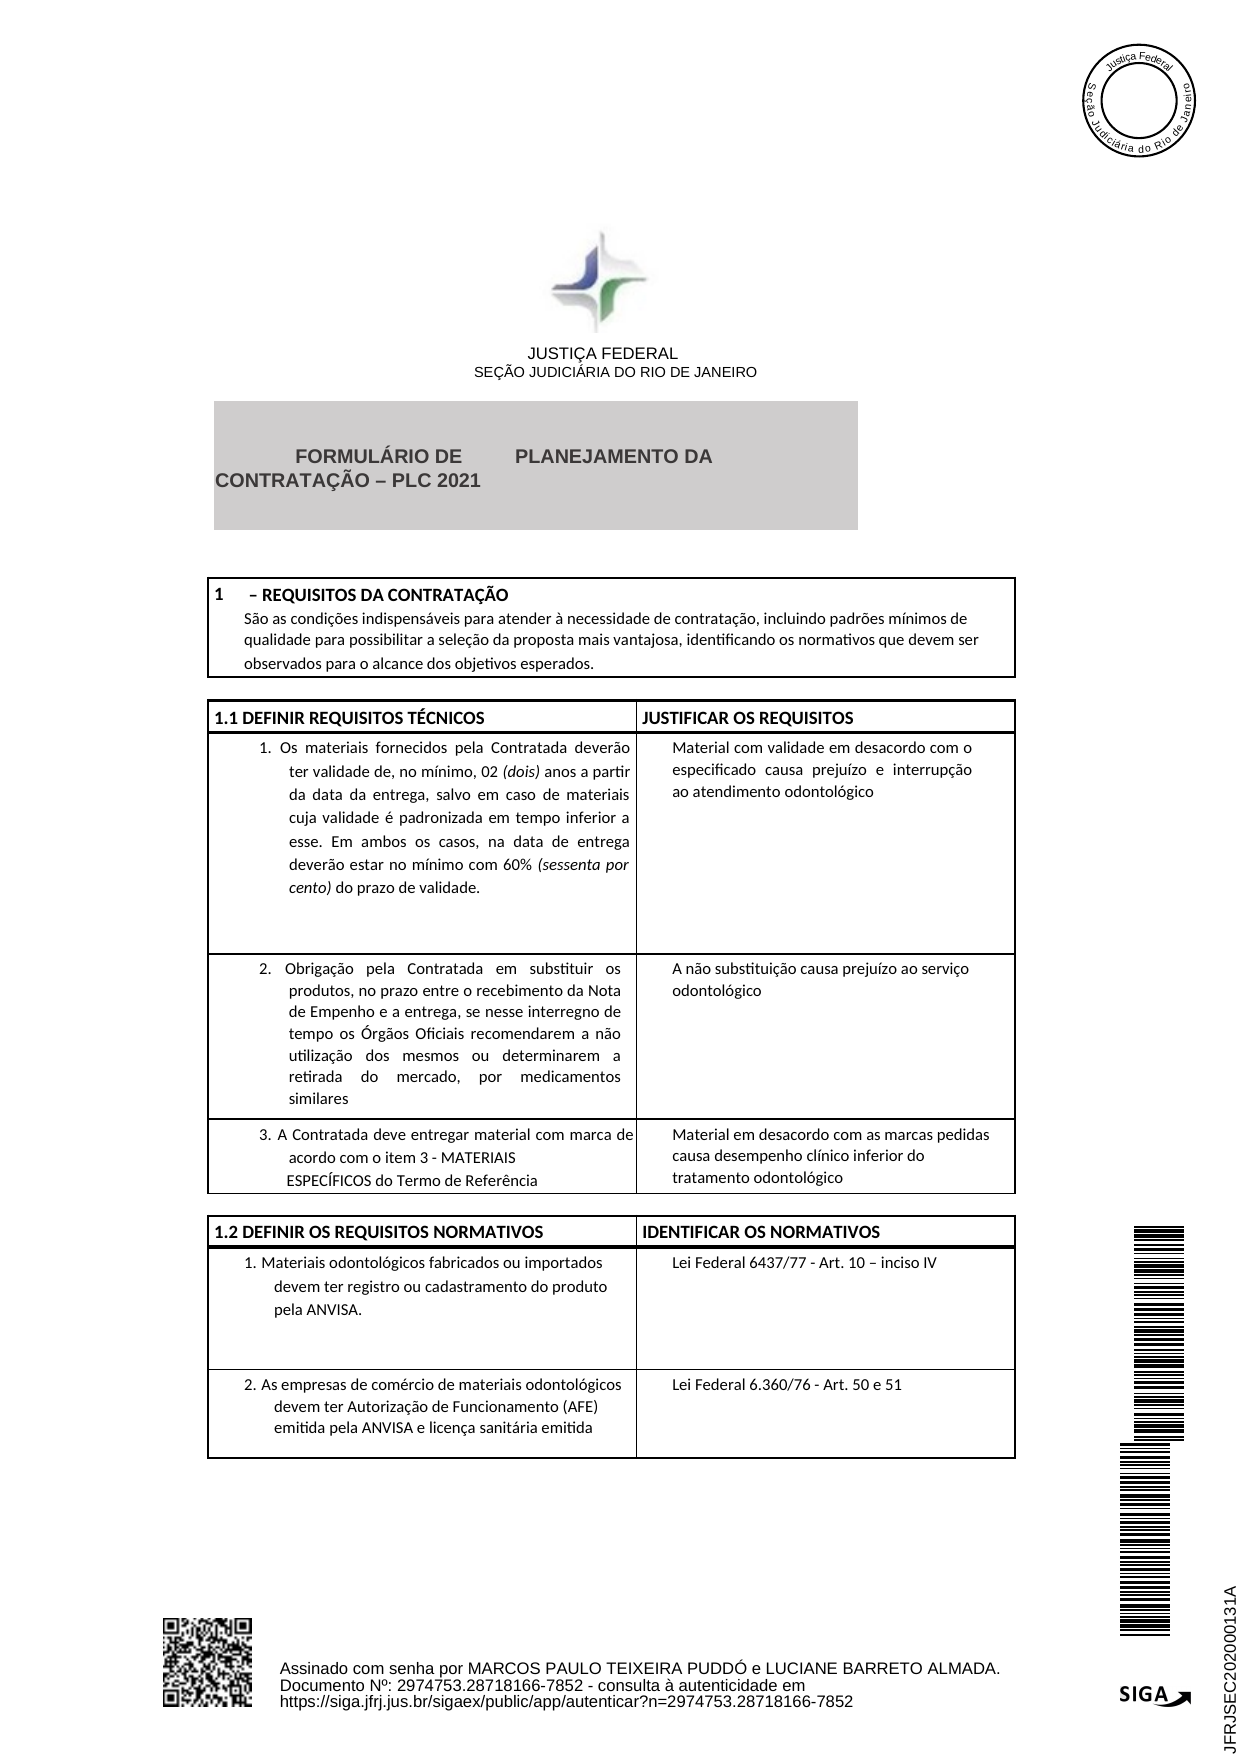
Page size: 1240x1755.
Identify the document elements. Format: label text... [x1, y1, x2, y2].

subtitle FORMULÁRIO DE PLANEJAMENTO DA CONTRATAÇÃO – PLC 2021 [214, 445, 858, 492]
table_cell 1. Materiais odontológicos fabricados ou importados devem ter registro ou cadastramento do produto pela ANVISA. [209, 1249, 636, 1368]
table_header – REQUISITOS DA CONTRATAÇÃO São as condições indispensáveis para atender à necessidade de contratação, incluindo padrões mínimos de qualidade para possibilitar a seleção da proposta mais vantajosa, identificando os normativos que devem ser observados para o alcance dos objetivos esperados. [244, 579, 1014, 676]
table_cell Material em desacordo com as marcas pedidas causa desempenho clínico inferior do tratamento odontológico [637, 1120, 1014, 1192]
table_header IDENTIFICAR OS NORMATIVOS [637, 1217, 1014, 1245]
table_header 1 [209, 579, 244, 676]
table_cell 2. As empresas de comércio de materiais odontológicos devem ter Autorização de Funcionamento (AFE) emitida pela ANVISA e licença sanitária emitida [209, 1370, 636, 1457]
table_cell 3. A Contratada deve entregar material com marca de acordo com o item 3 - MATERIAIS ESPECÍFICOS do Termo de Referência [209, 1120, 636, 1192]
table_cell 1. Os materiais fornecidos pela Contratada deverão ter validade de, no mínimo, 02 (dois) anos a partir da data da entrega, salvo em caso de materiais cuja validade é padronizada em tempo inferior a esse. Em ambos os casos, na data de entrega deverão estar no mínimo com 60% (sessenta por cento) do prazo de validade. [209, 734, 636, 953]
table_header 1.1 DEFINIR REQUISITOS TÉCNICOS [209, 702, 636, 731]
table_cell Lei Federal 6.360/76 - Art. 50 e 51 [637, 1370, 1014, 1457]
table_cell Material com validade em desacordo com o especificado causa prejuízo e interrupção ao atendimento odontológico [637, 734, 1014, 953]
table_cell A não substituição causa prejuízo ao serviço odontológico [637, 955, 1014, 1118]
table_header 1.2 DEFINIR OS REQUISITOS NORMATIVOS [209, 1217, 636, 1245]
table_cell 2. Obrigação pela Contratada em substituir os produtos, no prazo entre o recebimento da Nota de Empenho e a entrega, se nesse interregno de tempo os Órgãos Oficiais recomendarem a não utilização dos mesmos ou determinarem a retirada do mercado, por medicamentos similares [209, 955, 636, 1118]
table_header JUSTIFICAR OS REQUISITOS [637, 702, 1014, 731]
table_cell Lei Federal 6437/77 - Art. 10 – inciso IV [637, 1249, 1014, 1368]
text SEÇÃO JUDICIÁRIA DO RIO DE JANEIRO [474, 364, 858, 381]
text JUSTIÇA FEDERAL [352, 344, 858, 363]
